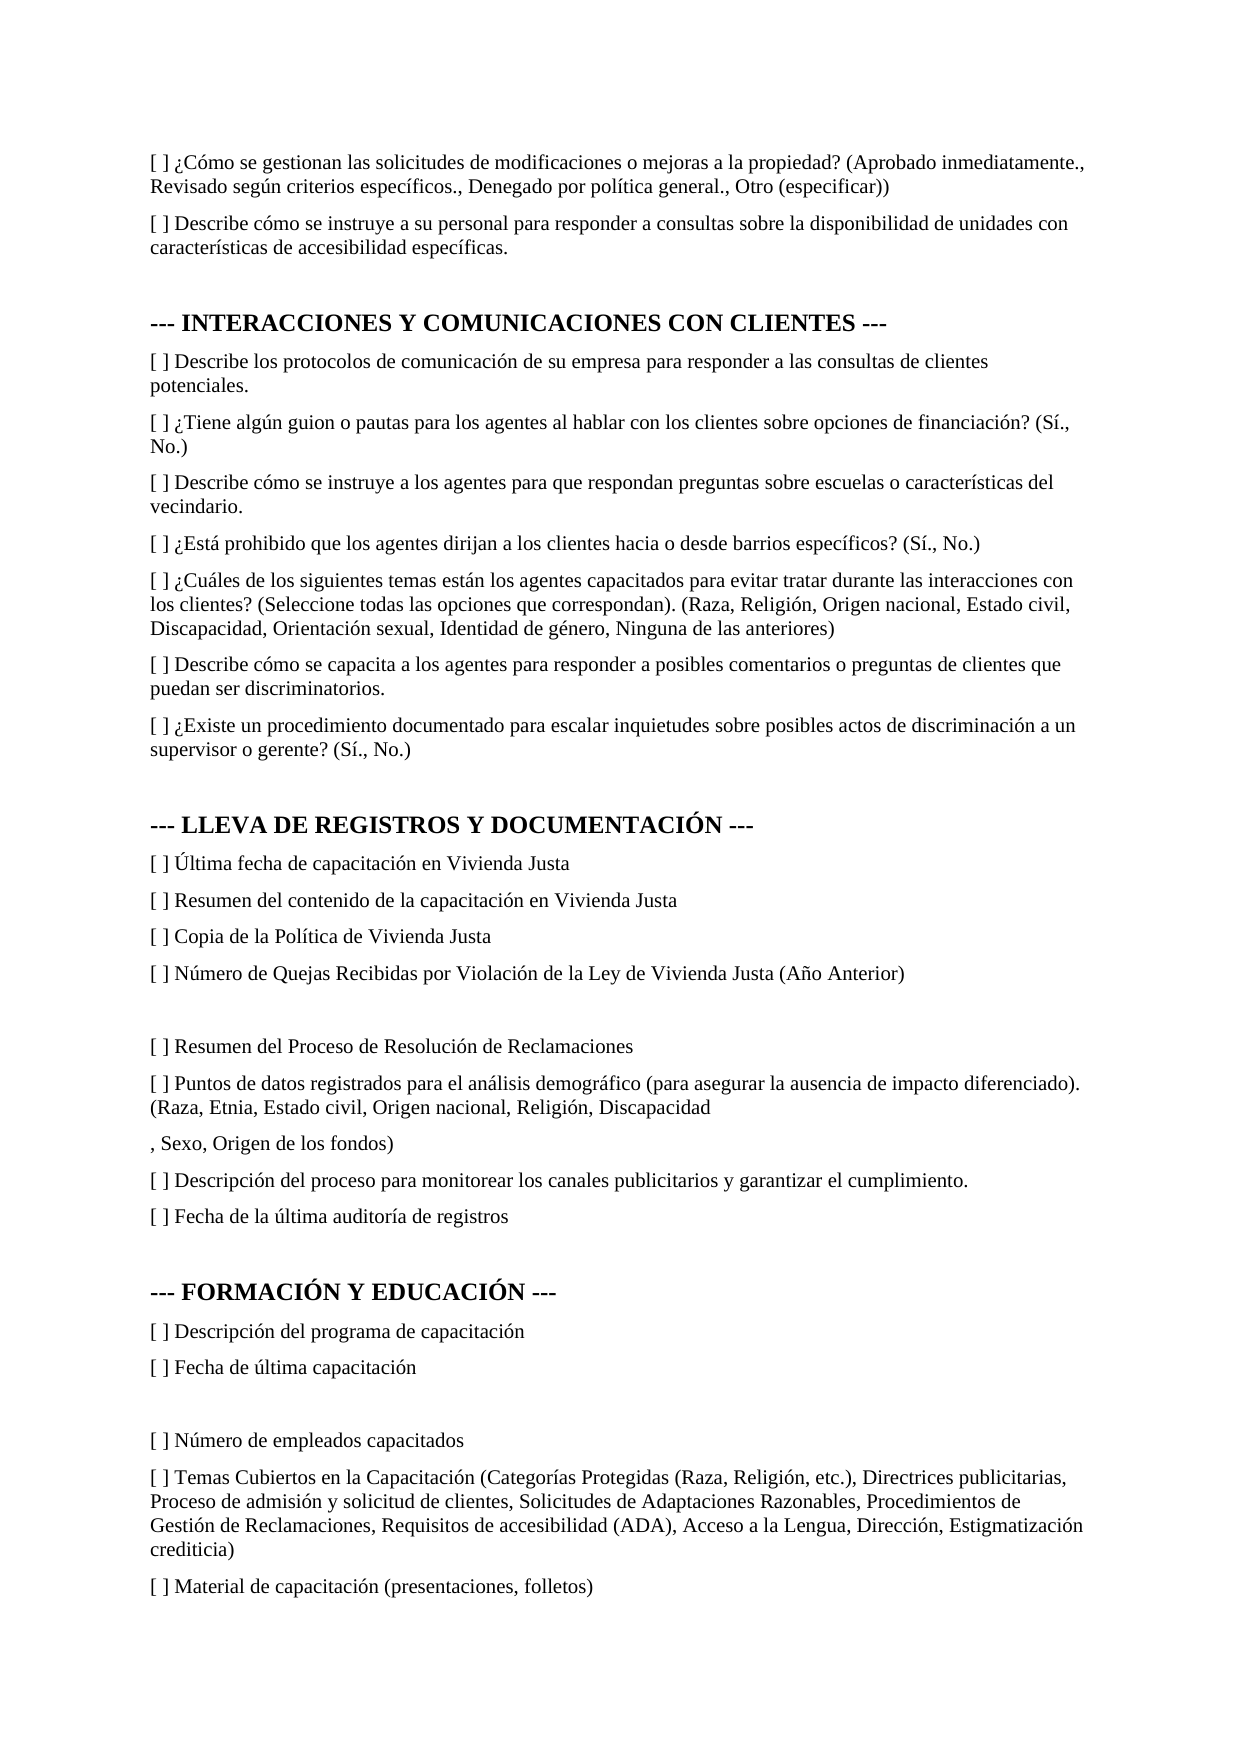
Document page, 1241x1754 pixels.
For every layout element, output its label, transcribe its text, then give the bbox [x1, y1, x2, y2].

text [ ] Describe los protocolos de comunicación de su empresa para responder a las consultas de clientes potenciales. [150, 349, 1090, 397]
text [ ] Descripción del proceso para monitorear los canales publicitarios y garantizar el cumplimiento. [150, 1168, 1090, 1192]
text , Sexo, Origen de los fondos) [150, 1131, 1090, 1155]
text [ ] Última fecha de capacitación en Vivienda Justa [150, 851, 1090, 875]
text [ ] Descripción del programa de capacitación [150, 1319, 1090, 1343]
text [ ] Puntos de datos registrados para el análisis demográfico (para asegurar la ausencia de impacto diferenciado). (Raza, Etnia, Estado civil, Origen nacional, Religión, Discapacidad [150, 1071, 1090, 1119]
text [ ] ¿Está prohibido que los agentes dirijan a los clientes hacia o desde barrios específicos? (Sí., No.) [150, 531, 1090, 555]
text [ ] Número de Quejas Recibidas por Violación de la Ley de Vivienda Justa (Año Anterior) [150, 961, 1090, 985]
text [ ] ¿Existe un procedimiento documentado para escalar inquietudes sobre posibles actos de discriminación a un supervisor o gerente? (Sí., No.) [150, 713, 1090, 761]
text [ ] ¿Cuáles de los siguientes temas están los agentes capacitados para evitar tratar durante las interacciones con los clientes? (Seleccione todas las opciones que correspondan). (Raza, Religión, Origen nacional, Estado civil, Discapacidad, Orientación sexual, Identidad de género, Ninguna de las anteriores) [150, 567, 1090, 640]
text --- INTERACCIONES Y COMUNICACIONES CON CLIENTES --- [150, 308, 1090, 337]
text [ ] Resumen del Proceso de Resolución de Reclamaciones [150, 1034, 1090, 1058]
text [ ] Resumen del contenido de la capacitación en Vivienda Justa [150, 888, 1090, 912]
text [ ] Describe cómo se instruye a los agentes para que respondan preguntas sobre escuelas o características del vecindario. [150, 470, 1090, 518]
text --- LLEVA DE REGISTROS Y DOCUMENTACIÓN --- [150, 810, 1090, 839]
text [ ] ¿Cómo se gestionan las solicitudes de modificaciones o mejoras a la propiedad? (Aprobado inmediatamente., Revisado según criterios específicos., Denegado por política general., Otro (especificar)) [150, 150, 1090, 198]
text [ ] Describe cómo se instruye a su personal para responder a consultas sobre la disponibilidad de unidades con características de accesibilidad específicas. [150, 211, 1090, 259]
text --- FORMACIÓN Y EDUCACIÓN --- [150, 1277, 1090, 1306]
text [ ] Describe cómo se capacita a los agentes para responder a posibles comentarios o preguntas de clientes que puedan ser discriminatorios. [150, 652, 1090, 700]
text [ ] Número de empleados capacitados [150, 1428, 1090, 1452]
text [ ] Copia de la Política de Vivienda Justa [150, 924, 1090, 948]
text [ ] Fecha de última capacitación [150, 1355, 1090, 1379]
text [ ] Fecha de la última auditoría de registros [150, 1204, 1090, 1228]
text [ ] ¿Tiene algún guion o pautas para los agentes al hablar con los clientes sobre opciones de financiación? (Sí., No.) [150, 410, 1090, 458]
text [ ] Temas Cubiertos en la Capacitación (Categorías Protegidas (Raza, Religión, etc.), Directrices publicitarias, Proceso de admisión y solicitud de clientes, Solicitudes de Adaptaciones Razonables, Procedimientos de Gestión de Reclamaciones, Requisitos de accesibilidad (ADA), Acceso a la Lengua, Dirección, Estigmatización crediticia) [150, 1465, 1090, 1561]
text [ ] Material de capacitación (presentaciones, folletos) [150, 1574, 1090, 1598]
